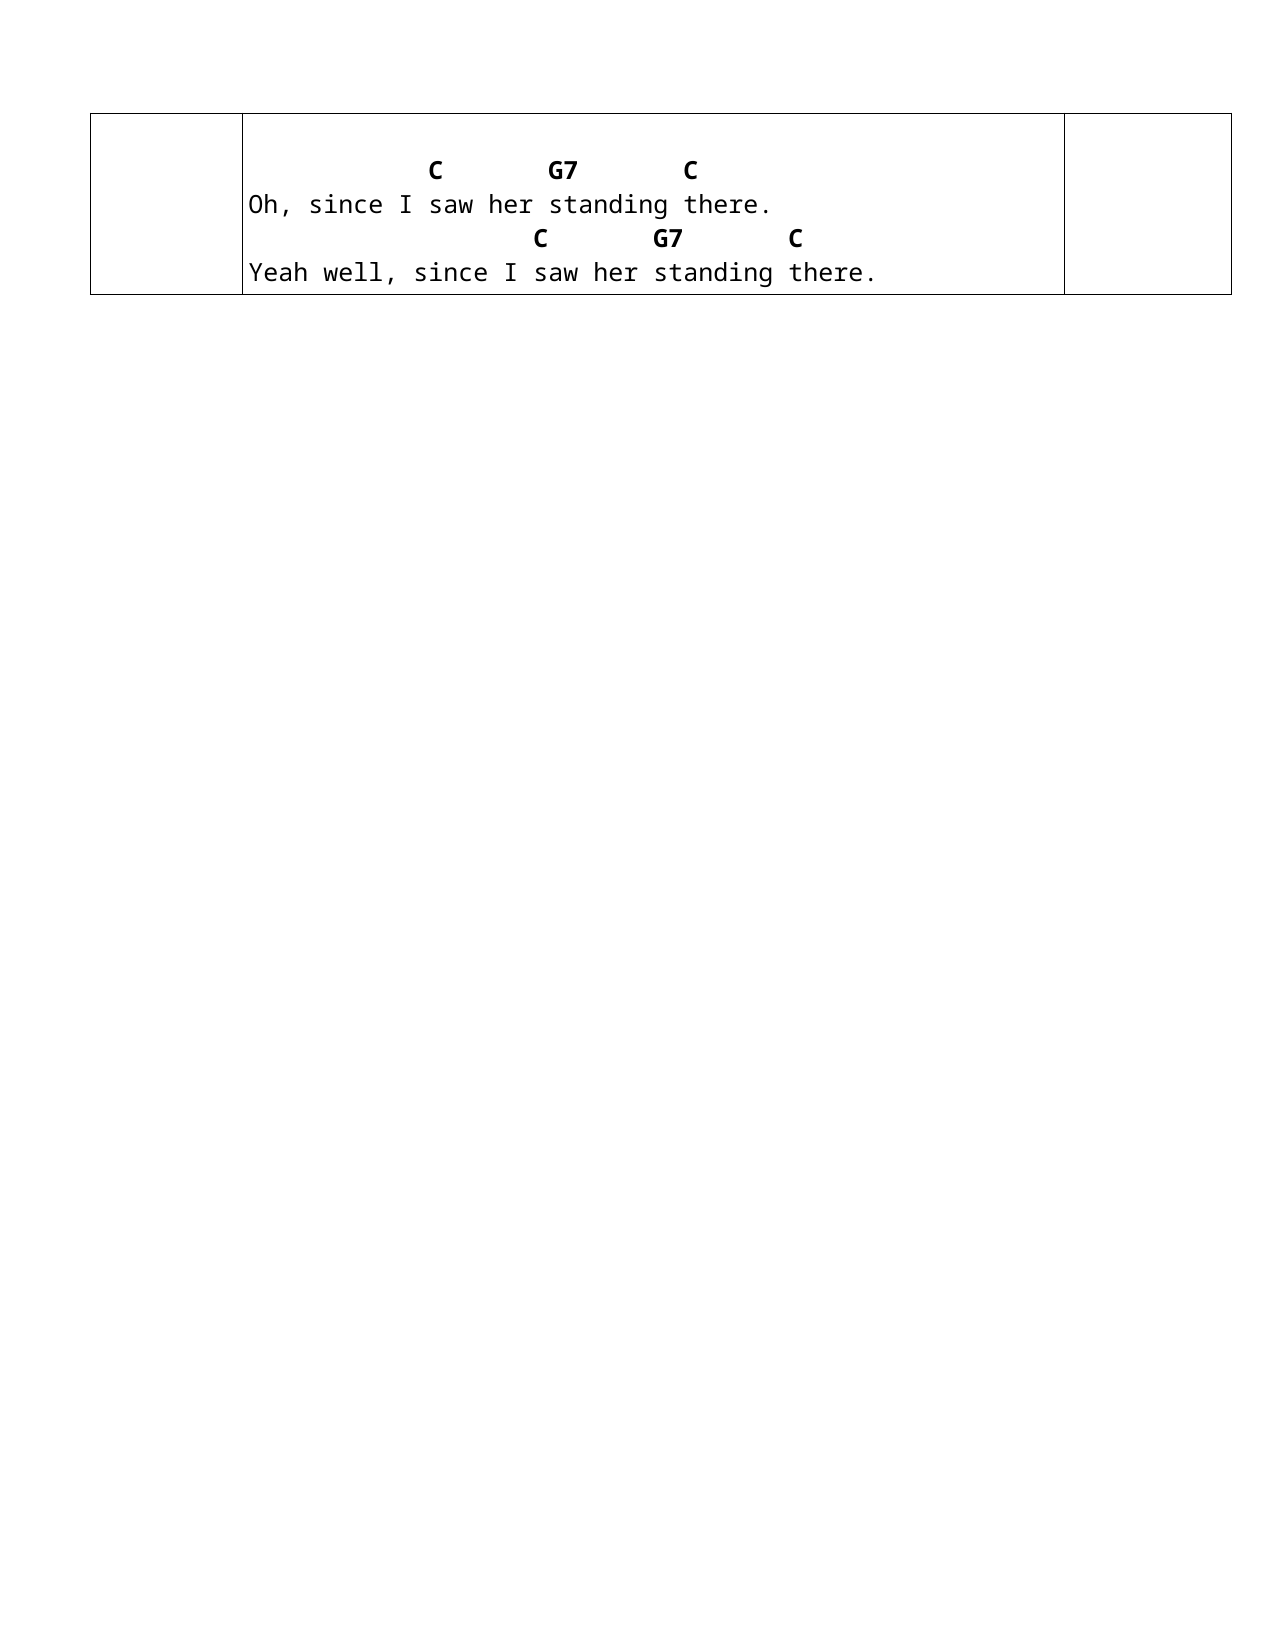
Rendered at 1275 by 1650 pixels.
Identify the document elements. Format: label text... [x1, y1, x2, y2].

table_header [1065, 114, 1231, 294]
table_header C G7 C Oh, since I saw her standing there. C G7 C Yeah well, since I saw her standing there. [243, 114, 1064, 294]
table_header [91, 114, 242, 294]
